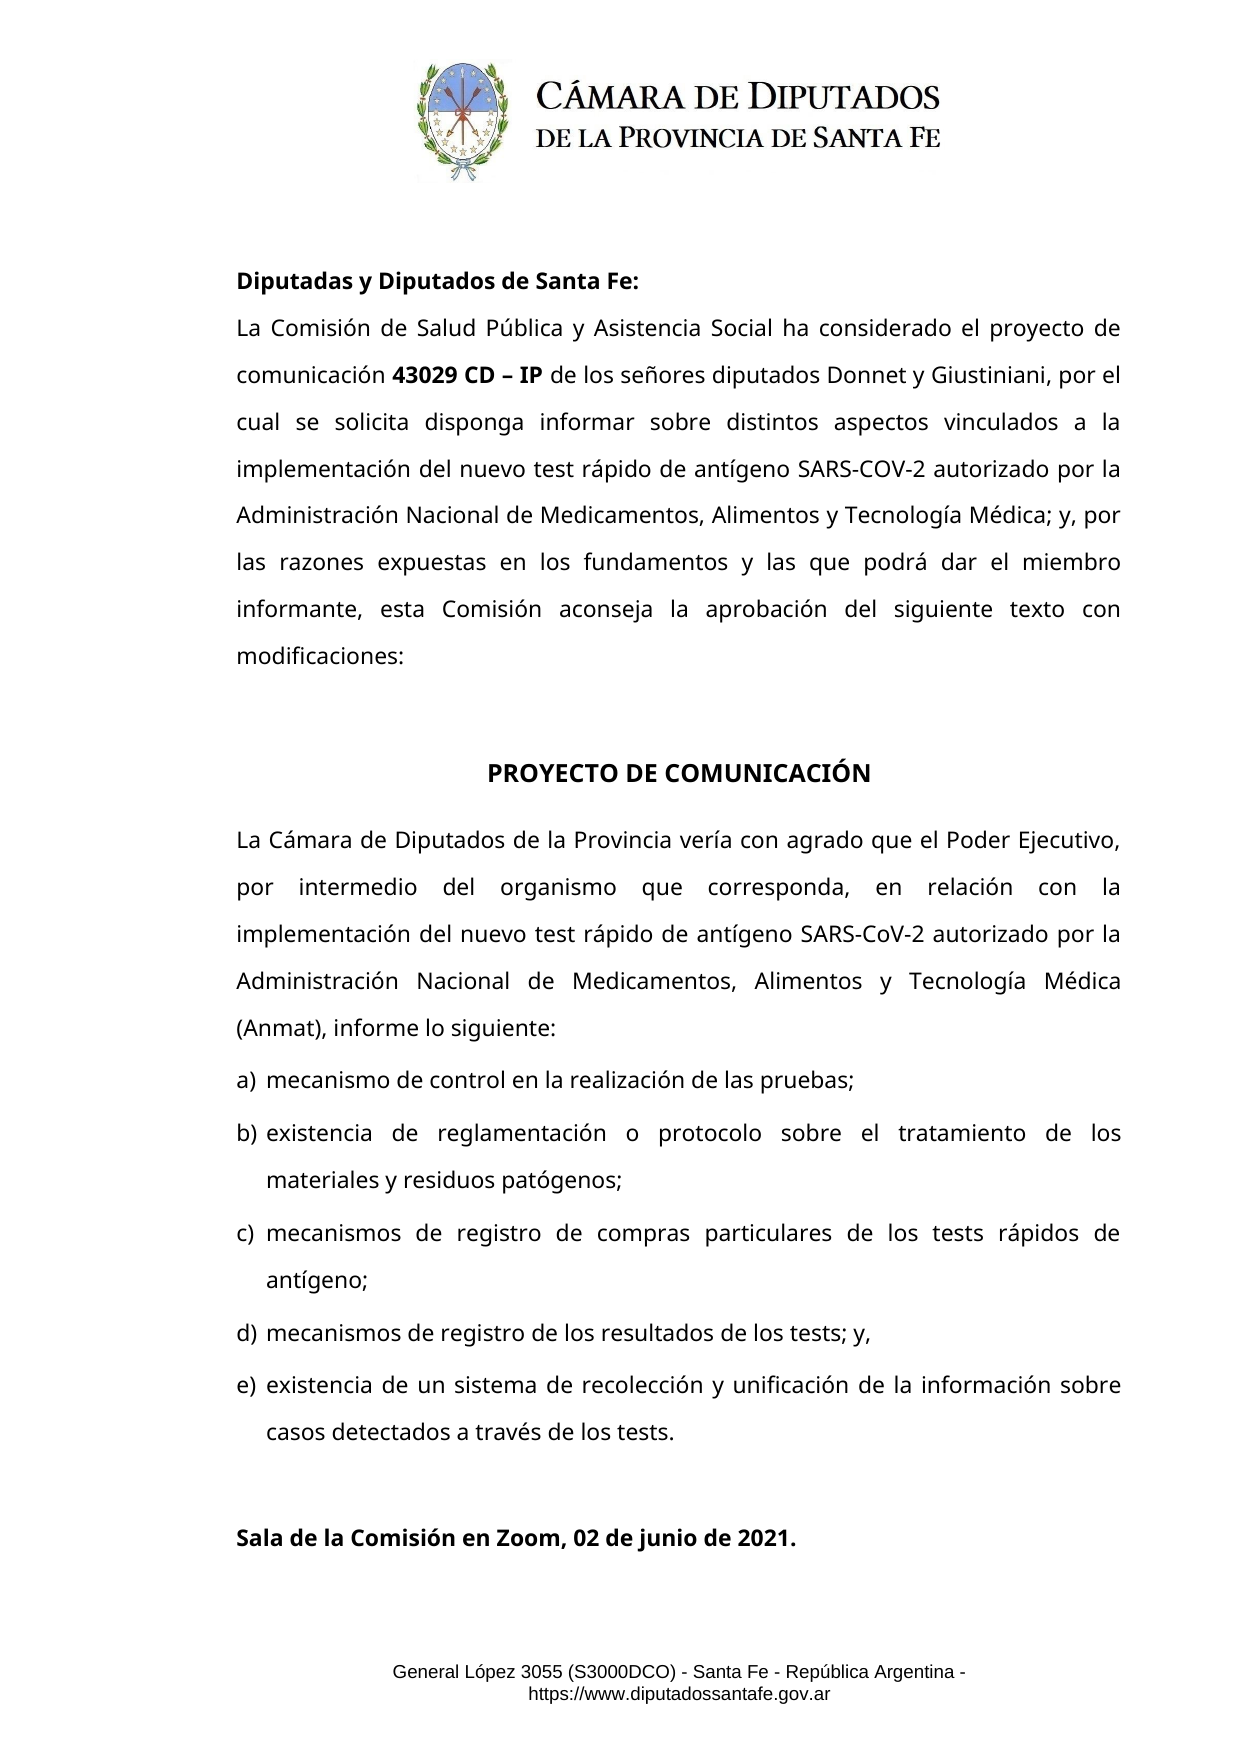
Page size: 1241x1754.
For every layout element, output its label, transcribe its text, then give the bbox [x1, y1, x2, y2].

text Diputadas y Diputados de Santa Fe: [236, 265, 1122, 296]
text La Comisión de Salud Pública y Asistencia Social ha considerado el proyecto de comunicación 43029 CD – IP de los señores diputados Donnet y Giustiniani, por el cual se solicita disponga informar sobre distintos aspectos vinculados a la implementación del nuevo test rápido de antígeno SARS-COV-2 autorizado por la Administración Nacional de Medicamentos, Alimentos y Tecnología Médica; y, por las razones expuestas en los fundamentos y las que podrá dar el miembro informante, esta Comisión aconseja la aprobación del siguiente texto con modificaciones: [236, 312, 1122, 671]
text La Cámara de Diputados de la Provincia vería con agrado que el Poder Ejecutivo, por intermedio del organismo que corresponda, en relación con la implementación del nuevo test rápido de antígeno SARS-CoV-2 autorizado por la Administración Nacional de Medicamentos, Alimentos y Tecnología Médica (Anmat), informe lo siguiente: [236, 824, 1122, 1043]
list existencia de reglamentación o protocolo sobre el tratamiento de los materiales y residuos patógenos; [236, 1117, 1122, 1195]
list mecanismo de control en la realización de las pruebas; [236, 1064, 1122, 1096]
text PROYECTO DE COMUNICACIÓN [236, 756, 1122, 789]
list mecanismos de registro de los resultados de los tests; y, [236, 1317, 1122, 1348]
list existencia de un sistema de recolección y unificación de la información sobre casos detectados a través de los tests. [236, 1369, 1122, 1448]
list mecanismos de registro de compras particulares de los tests rápidos de antígeno; [236, 1217, 1122, 1295]
text Sala de la Comisión en Zoom, 02 de junio de 2021. [236, 1522, 1122, 1553]
picture [413, 59, 945, 183]
